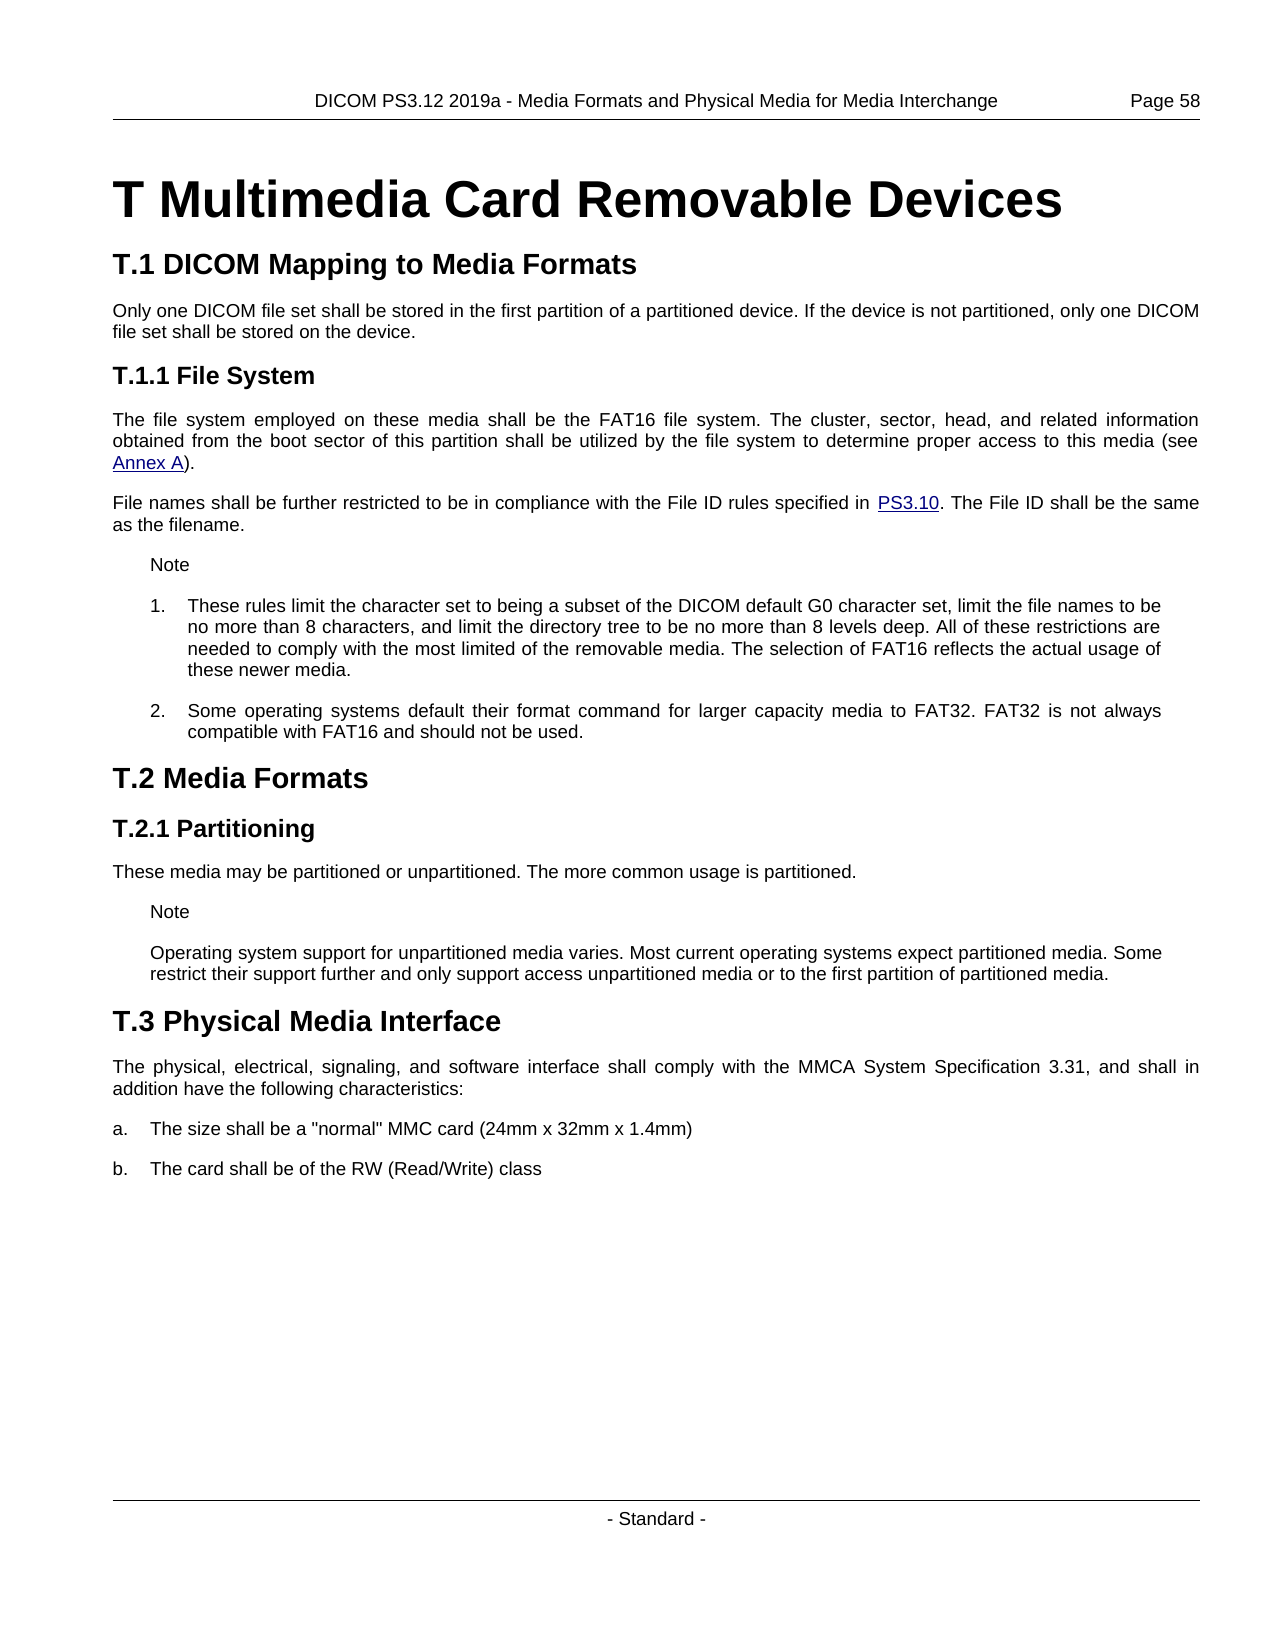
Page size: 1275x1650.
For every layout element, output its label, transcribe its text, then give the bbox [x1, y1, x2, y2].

text Note [150, 554, 1162, 576]
text Only one DICOM file set shall be stored in the first partition of a partitioned device. If the device is not partitioned, only one DICOM file set shall be stored on the device. [112, 299, 1200, 342]
text File names shall be further restricted to be in compliance with the File ID rules specified in PS3.10. The File ID shall be the same as the filename. [112, 492, 1200, 535]
text Operating system support for unpartitioned media varies. Most current operating systems expect partitioned media. Some restrict their support further and only support access unpartitioned media or to the first partition of partitioned media. [150, 942, 1162, 985]
text The physical, electrical, signaling, and software interface shall comply with the MMCA System Specification 3.31, and shall in addition have the following characteristics: [112, 1056, 1200, 1099]
list The size shall be a "normal" MMC card (24mm x 32mm x 1.4mm) [112, 1118, 1200, 1139]
list Some operating systems default their format command for larger capacity media to FAT32. FAT32 is not always compatible with FAT16 and should not be used. [150, 699, 1162, 742]
list The card shall be of the RW (Read/Write) class [112, 1158, 1200, 1179]
text Note [150, 901, 1162, 923]
list These rules limit the character set to being a subset of the DICOM default G0 character set, limit the file names to be no more than 8 characters, and limit the directory tree to be no more than 8 levels deep. All of these restrictions are needed to comply with the most limited of the removable media. The selection of FAT16 reflects the actual usage of these newer media. [150, 594, 1162, 681]
text T.2.1 Partitioning [112, 813, 1200, 842]
text T.1 DICOM Mapping to Media Formats [112, 247, 1200, 281]
text These media may be partitioned or unpartitioned. The more common usage is partitioned. [112, 861, 1200, 883]
text T Multimedia Card Removable Devices [112, 169, 1200, 228]
text The file system employed on these media shall be the FAT16 file system. The cluster, sector, head, and related information obtained from the boot sector of this partition shall be utilized by the file system to determine proper access to this media (see Annex A). [112, 409, 1200, 473]
text T.1.1 File System [112, 361, 1200, 390]
text T.3 Physical Media Interface [112, 1003, 1200, 1037]
text T.2 Media Formats [112, 761, 1200, 795]
